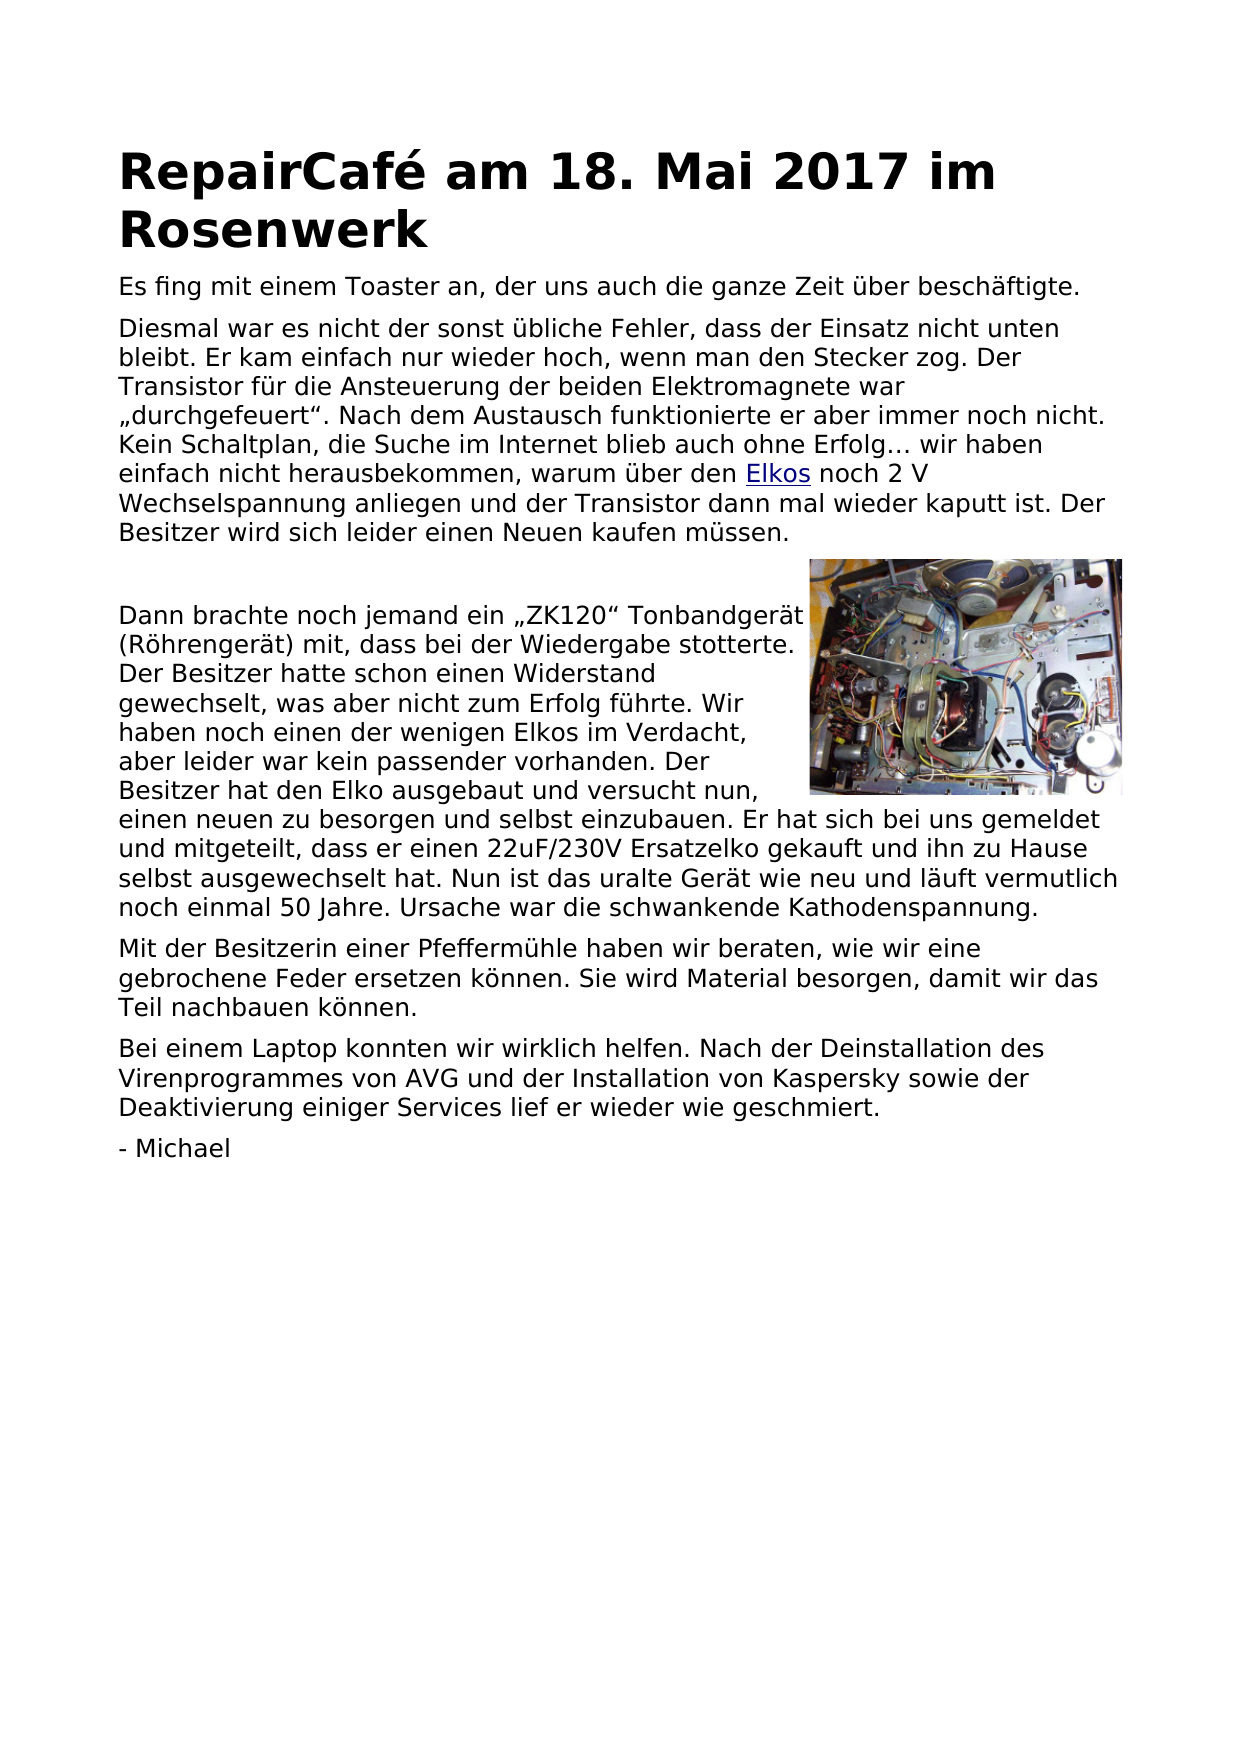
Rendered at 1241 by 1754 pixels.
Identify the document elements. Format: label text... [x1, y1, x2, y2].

picture [809, 559, 1123, 795]
text Bei einem Laptop konnten wir wirklich helfen. Nach der Deinstallation des Virenprogrammes von AVG und der Installation von Kaspersky sowie der Deaktivierung einiger Services lief er wieder wie geschmiert. [118, 1034, 1122, 1122]
text Mit der Besitzerin einer Pfeffermühle haben wir beraten, wie wir eine gebrochene Feder ersetzen können. Sie wird Material besorgen, damit wir das Teil nachbauen können. [118, 934, 1122, 1022]
text Diesmal war es nicht der sonst übliche Fehler, dass der Einsatz nicht unten bleibt. Er kam einfach nur wieder hoch, wenn man den Stecker zog. Der Transistor für die Ansteuerung der beiden Elektromagnete war „durchgefeuert“. Nach dem Austausch funktionierte er aber immer noch nicht. Kein Schaltplan, die Suche im Internet blieb auch ohne Erfolg… wir haben einfach nicht herausbekommen, warum über den Elkos noch 2 V Wechselspannung anliegen und der Transistor dann mal wieder kaputt ist. Der Besitzer wird sich leider einen Neuen kaufen müssen. [118, 314, 1122, 547]
text Es fing mit einem Toaster an, der uns auch die ganze Zeit über beschäftigte. [118, 272, 1122, 301]
text - Michael [118, 1134, 1122, 1164]
text Dann brachte noch jemand ein „ZK120“ Tonbandgerät (Röhrengerät) mit, dass bei der Wiedergabe stotterte. Der Besitzer hatte schon einen Widerstand gewechselt, was aber nicht zum Erfolg führte. Wir haben noch einen der wenigen Elkos im Verdacht, aber leider war kein passender vorhanden. Der Besitzer hat den Elko ausgebaut und versucht nun, einen neuen zu besorgen und selbst einzubauen. Er hat sich bei uns gemeldet und mitgeteilt, dass er einen 22uF/230V Ersatzelko gekauft und ihn zu Hause selbst ausgewechselt hat. Nun ist das uralte Gerät wie neu und läuft vermutlich noch einmal 50 Jahre. Ursache war die schwankende Kathodenspannung. [118, 601, 1122, 922]
subtitle RepairCafé am 18. Mai 2017 im Rosenwerk [118, 143, 1122, 259]
